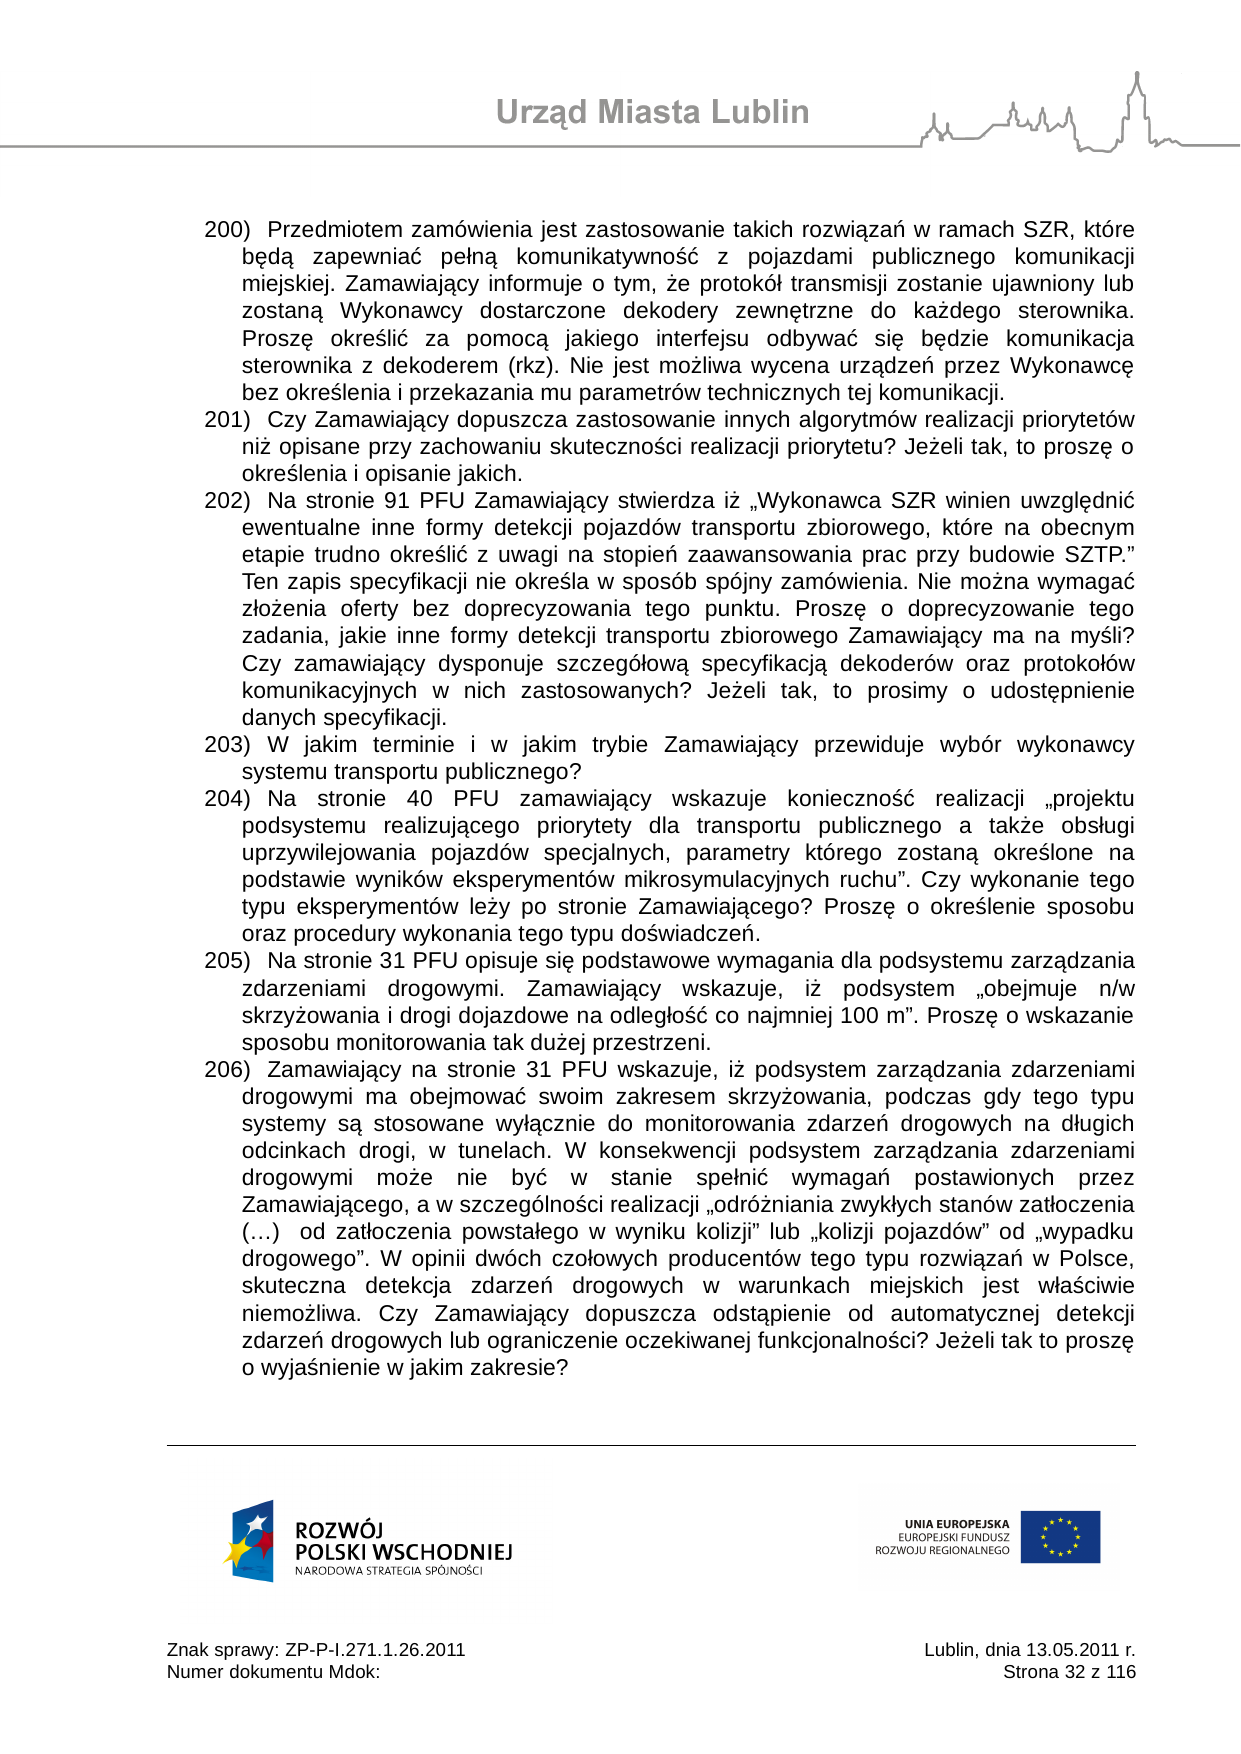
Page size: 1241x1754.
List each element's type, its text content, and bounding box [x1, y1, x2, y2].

picture [858, 1483, 1120, 1591]
list Na stronie 91 PFU Zamawiający stwierdza iż „Wykonawca SZR winien uwzględnić ewentualne inne formy detekcji pojazdów transportu zbiorowego, które na obecnym etapie trudno określić z uwagi na stopień zaawansowania prac przy budowie SZTP.” Ten zapis specyfikacji nie określa w sposób spójny zamówienia. Nie można wymagać złożenia oferty bez doprecyzowania tego punktu. Proszę o doprecyzowanie tego zadania, jakie inne formy detekcji transportu zbiorowego Zamawiający ma na myśli? Czy zamawiający dysponuje szczegółową specyfikacją dekoderów oraz protokołów komunikacyjnych w nich zastosowanych? Jeżeli tak, to prosimy o udostępnienie danych specyfikacji. [204, 486, 1136, 730]
list Na stronie 31 PFU opisuje się podstawowe wymagania dla podsystemu zarządzania zdarzeniami drogowymi. Zamawiający wskazuje, iż podsystem „obejmuje n/w skrzyżowania i drogi dojazdowe na odległość co najmniej 100 m”. Proszę o wskazanie sposobu monitorowania tak dużej przestrzeni. [204, 947, 1136, 1055]
list Przedmiotem zamówienia jest zastosowanie takich rozwiązań w ramach SZR, które będą zapewniać pełną komunikatywność z pojazdami publicznego komunikacji miejskiej. Zamawiający informuje o tym, że protokół transmisji zostanie ujawniony lub zostaną Wykonawcy dostarczone dekodery zewnętrzne do każdego sterownika. Proszę określić za pomocą jakiego interfejsu odbywać się będzie komunikacja sterownika z dekoderem (rkz). Nie jest możliwa wycena urządzeń przez Wykonawcę bez określenia i przekazania mu parametrów technicznych tej komunikacji. [204, 216, 1136, 405]
picture [180, 1458, 553, 1624]
list Na stronie 40 PFU zamawiający wskazuje konieczność realizacji „projektu podsystemu realizującego priorytety dla transportu publicznego a także obsługi uprzywilejowania pojazdów specjalnych, parametry którego zostaną określone na podstawie wyników eksperymentów mikrosymulacyjnych ruchu”. Czy wykonanie tego typu eksperymentów leży po stronie Zamawiającego? Proszę o określenie sposobu oraz procedury wykonania tego typu doświadczeń. [204, 784, 1136, 947]
list Zamawiający na stronie 31 PFU wskazuje, iż podsystem zarządzania zdarzeniami drogowymi ma obejmować swoim zakresem skrzyżowania, podczas gdy tego typu systemy są stosowane wyłącznie do monitorowania zdarzeń drogowych na długich odcinkach drogi, w tunelach. W konsekwencji podsystem zarządzania zdarzeniami drogowymi może nie być w stanie spełnić wymagań postawionych przez Zamawiającego, a w szczególności realizacji „odróżniania zwykłych stanów zatłoczenia (…) od zatłoczenia powstałego w wyniku kolizji” lub „kolizji pojazdów” od „wypadku drogowego”. W opinii dwóch czołowych producentów tego typu rozwiązań w Polsce, skuteczna detekcja zdarzeń drogowych w warunkach miejskich jest właściwie niemożliwa. Czy Zamawiający dopuszcza odstąpienie od automatycznej detekcji zdarzeń drogowych lub ograniczenie oczekiwanej funkcjonalności? Jeżeli tak to proszę o wyjaśnienie w jakim zakresie? [204, 1055, 1136, 1380]
list W jakim terminie i w jakim trybie Zamawiający przewiduje wybór wykonawcy systemu transportu publicznego? [204, 730, 1136, 784]
list Czy Zamawiający dopuszcza zastosowanie innych algorytmów realizacji priorytetów niż opisane przy zachowaniu skuteczności realizacji priorytetu? Jeżeli tak, to proszę o określenia i opisanie jakich. [204, 405, 1136, 486]
picture [0, 71, 1241, 197]
